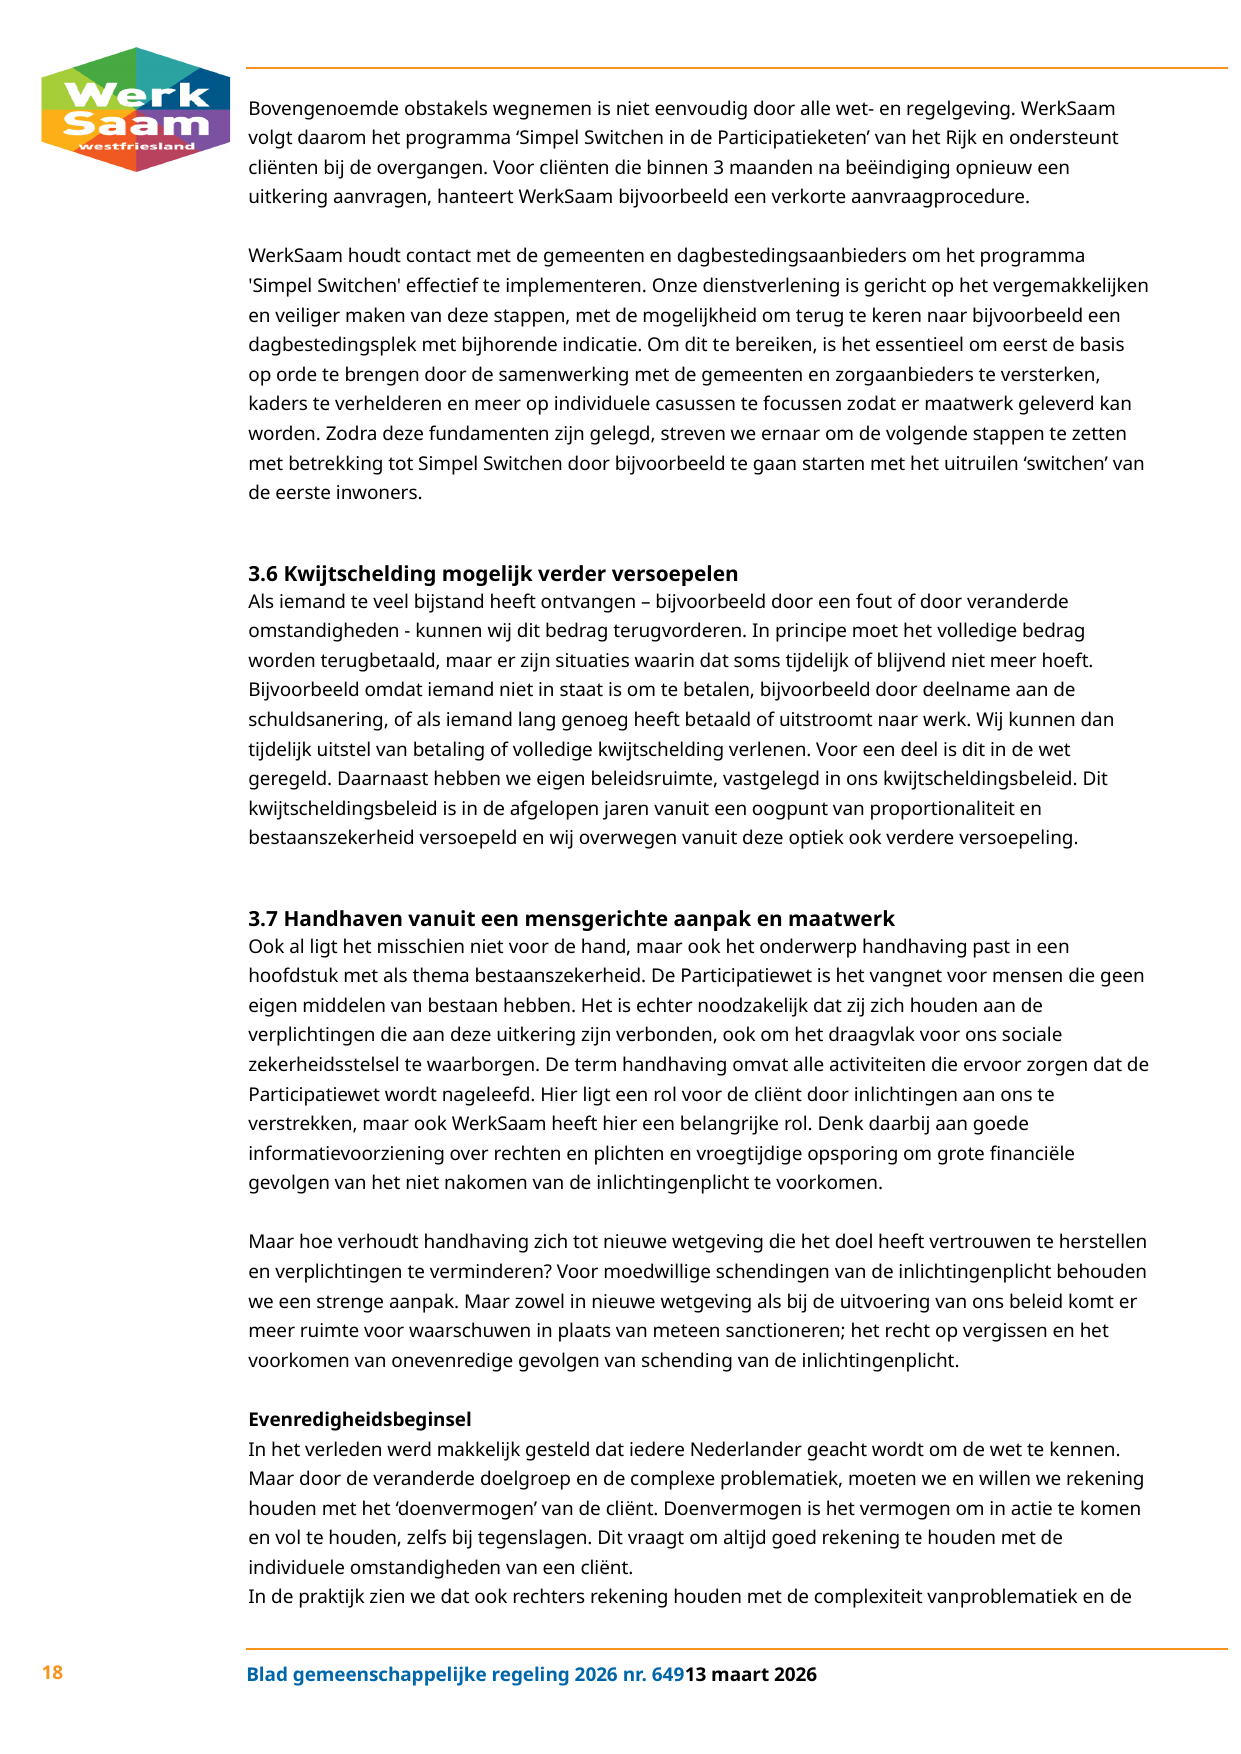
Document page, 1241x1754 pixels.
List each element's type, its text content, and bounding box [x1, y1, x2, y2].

text Ook al ligt het misschien niet voor de hand, maar ook het onderwerp handhaving past in een hoofdstuk met als thema bestaanszekerheid. De Participatiewet is het vangnet voor mensen die geen eigen middelen van bestaan hebben. Het is echter noodzakelijk dat zij zich houden aan de verplichtingen die aan deze uitkering zijn verbonden, ook om het draagvlak voor ons sociale zekerheidsstelsel te waarborgen. De term handhaving omvat alle activiteiten die ervoor zorgen dat de Participatiewet wordt nageleefd. Hier ligt een rol voor de cliënt door inlichtingen aan ons te verstrekken, maar ook WerkSaam heeft hier een belangrijke rol. Denk daarbij aan goede informatievoorziening over rechten en plichten en vroegtijdige opsporing om grote financiële gevolgen van het niet nakomen van de inlichtingenplicht te voorkomen. [248, 933, 1152, 1195]
picture [41, 47, 231, 172]
text Bovengenoemde obstakels wegnemen is niet eenvoudig door alle wet- en regelgeving. WerkSaam volgt daarom het programma ‘Simpel Switchen in de Participatieketen’ van het Rijk en ondersteunt cliënten bij de overgangen. Voor cliënten die binnen 3 maanden na beëindiging opnieuw een uitkering aanvragen, hanteert WerkSaam bijvoorbeeld een verkorte aanvraagprocedure. [248, 95, 1152, 209]
text Evenredigheidsbeginsel [248, 1406, 1152, 1432]
text 3.7 Handhaven vanuit een mensgerichte aanpak en maatwerk [248, 904, 1152, 933]
text Maar hoe verhoudt handhaving zich tot nieuwe wetgeving die het doel heeft vertrouwen te herstellen en verplichtingen te verminderen? Voor moedwillige schendingen van de inlichtingenplicht behouden we een strenge aanpak. Maar zowel in nieuwe wetgeving als bij de uitvoering van ons beleid komt er meer ruimte voor waarschuwen in plaats van meteen sanctioneren; het recht op vergissen en het voorkomen van onevenredige gevolgen van schending van de inlichtingenplicht. [248, 1229, 1152, 1373]
text In het verleden werd makkelijk gesteld dat iedere Nederlander geacht wordt om de wet te kennen. Maar door de veranderde doelgroep en de complexe problematiek, moeten we en willen we rekening houden met het ‘doenvermogen’ van de cliënt. Doenvermogen is het vermogen om in actie te komen en vol te houden, zelfs bij tegenslagen. Dit vraagt om altijd goed rekening te houden met de individuele omstandigheden van een cliënt. [248, 1436, 1152, 1580]
text 3.6 Kwijtschelding mogelijk verder versoepelen [248, 559, 1152, 588]
text Als iemand te veel bijstand heeft ontvangen – bijvoorbeeld door een fout of door veranderde omstandigheden - kunnen wij dit bedrag terugvorderen. In principe moet het volledige bedrag worden terugbetaald, maar er zijn situaties waarin dat soms tijdelijk of blijvend niet meer hoeft. Bijvoorbeeld omdat iemand niet in staat is om te betalen, bijvoorbeeld door deelname aan de schuldsanering, of als iemand lang genoeg heeft betaald of uitstroomt naar werk. Wij kunnen dan tijdelijk uitstel van betaling of volledige kwijtschelding verlenen. Voor een deel is dit in de wet geregeld. Daarnaast hebben we eigen beleidsruimte, vastgelegd in ons kwijtscheldingsbeleid. Dit kwijtscheldingsbeleid is in de afgelopen jaren vanuit een oogpunt van proportionaliteit en bestaanszekerheid versoepeld en wij overwegen vanuit deze optiek ook verdere versoepeling. [248, 588, 1152, 850]
text WerkSaam houdt contact met de gemeenten en dagbestedingsaanbieders om het programma 'Simpel Switchen' effectief te implementeren. Onze dienstverlening is gericht op het vergemakkelijken en veiliger maken van deze stappen, met de mogelijkheid om terug te keren naar bijvoorbeeld een dagbestedingsplek met bijhorende indicatie. Om dit te bereiken, is het essentieel om eerst de basis op orde te brengen door de samenwerking met de gemeenten en zorgaanbieders te versterken, kaders te verhelderen en meer op individuele casussen te focussen zodat er maatwerk geleverd kan worden. Zodra deze fundamenten zijn gelegd, streven we ernaar om de volgende stappen te zetten met betrekking tot Simpel Switchen door bijvoorbeeld te gaan starten met het uitruilen ‘switchen’ van de eerste inwoners. [248, 243, 1152, 505]
text In de praktijk zien we dat ook rechters rekening houden met de complexiteit vanproblematiek en de [248, 1584, 1152, 1609]
